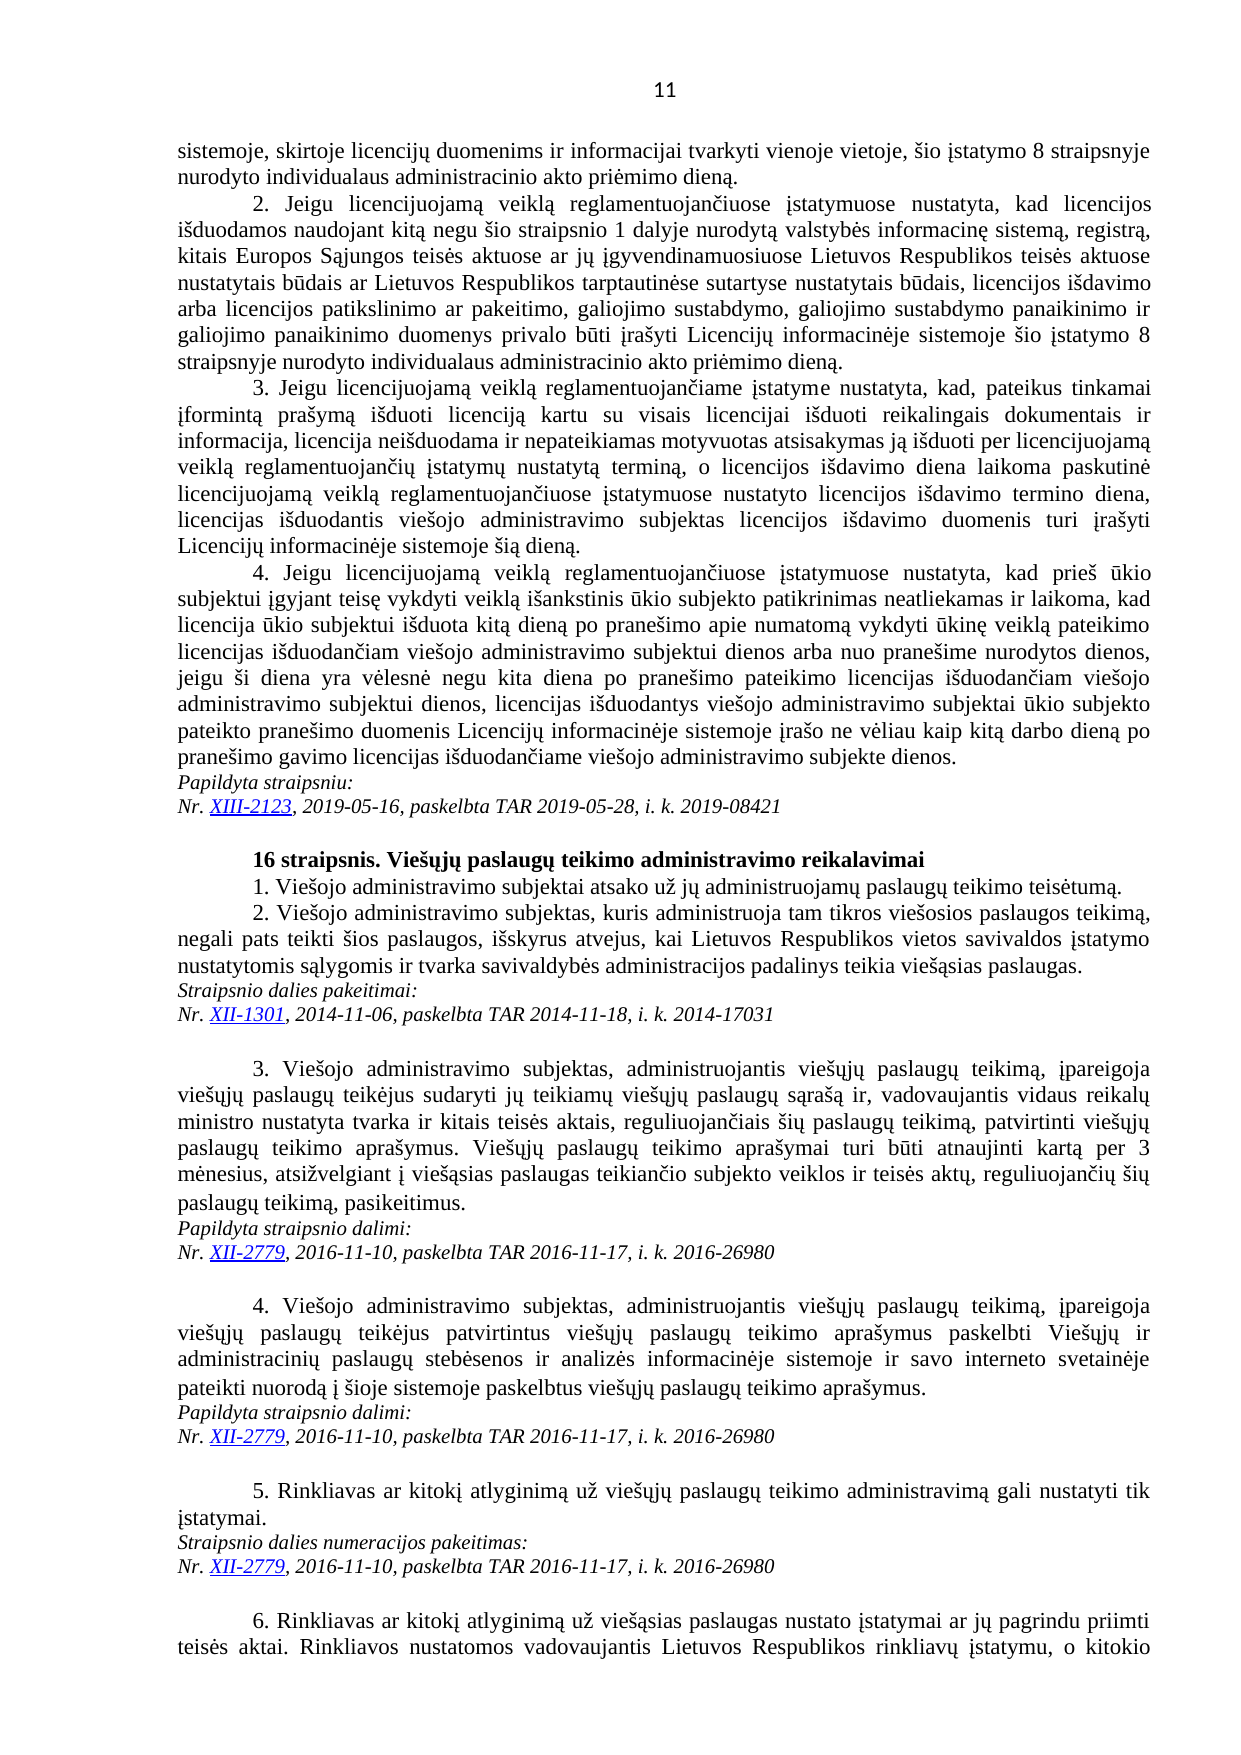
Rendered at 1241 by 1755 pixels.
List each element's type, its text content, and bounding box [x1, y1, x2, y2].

text Nr. XII-2779, 2016-11-10, paskelbta TAR 2016-11-17, i. k. 2016-26980 [177, 1554, 1152, 1578]
text Nr. XII-2779, 2016-11-10, paskelbta TAR 2016-11-17, i. k. 2016-26980 [177, 1240, 1152, 1264]
text Papildyta straipsniu: [177, 769, 1152, 794]
text 3. Jeigu licencijuojamą veiklą reglamentuojančiame įstatyme nustatyta, kad, pateikus tinkamai įformintą prašymą išduoti licenciją kartu su visais licencijai išduoti reikalingais dokumentais ir informacija, licencija neišduodama ir nepateikiamas motyvuotas atsisakymas ją išduoti per licencijuojamą veiklą reglamentuojančių įstatymų nustatytą terminą, o licencijos išdavimo diena laikoma paskutinė licencijuojamą veiklą reglamentuojančiuose įstatymuose nustatyto licencijos išdavimo termino diena, licencijas išduodantis viešojo administravimo subjektas licencijos išdavimo duomenis turi įrašyti Licencijų informacinėje sistemoje šią dieną. [177, 374, 1152, 559]
text Straipsnio dalies numeracijos pakeitimas: [177, 1530, 1152, 1554]
text 3. Viešojo administravimo subjektas, administruojantis viešųjų paslaugų teikimą, įpareigoja viešųjų paslaugų teikėjus sudaryti jų teikiamų viešųjų paslaugų sąrašą ir, vadovaujantis vidaus reikalų ministro nustatyta tvarka ir kitais teisės aktais, reguliuojančiais šių paslaugų teikimą, patvirtinti viešųjų paslaugų teikimo aprašymus. Viešųjų paslaugų teikimo aprašymai turi būti atnaujinti kartą per 3 mėnesius, atsižvelgiant į viešąsias paslaugas teikiančio subjekto veiklos ir teisės aktų, reguliuojančių šių paslaugų teikimą, pasikeitimus. [177, 1055, 1152, 1216]
text Straipsnio dalies pakeitimai: [177, 978, 1152, 1002]
text sistemoje, skirtoje licencijų duomenims ir informacijai tvarkyti vienoje vietoje, šio įstatymo 8 straipsnyje nurodyto individualaus administracinio akto priėmimo dieną. [177, 137, 1152, 190]
text 4. Jeigu licencijuojamą veiklą reglamentuojančiuose įstatymuose nustatyta, kad prieš ūkio subjektui įgyjant teisę vykdyti veiklą išankstinis ūkio subjekto patikrinimas neatliekamas ir laikoma, kad licencija ūkio subjektui išduota kitą dieną po pranešimo apie numatomą vykdyti ūkinę veiklą pateikimo licencijas išduodančiam viešojo administravimo subjektui dienos arba nuo pranešime nurodytos dienos, jeigu ši diena yra vėlesnė negu kita diena po pranešimo pateikimo licencijas išduodančiam viešojo administravimo subjektui dienos, licencijas išduodantys viešojo administravimo subjektai ūkio subjekto pateikto pranešimo duomenis Licencijų informacinėje sistemoje įrašo ne vėliau kaip kitą darbo dieną po pranešimo gavimo licencijas išduodančiame viešojo administravimo subjekte dienos. [177, 559, 1152, 769]
text 5. Rinkliavas ar kitokį atlyginimą už viešųjų paslaugų teikimo administravimą gali nustatyti tik įstatymai. [177, 1477, 1152, 1530]
text 6. Rinkliavas ar kitokį atlyginimą už viešąsias paslaugas nustato įstatymai ar jų pagrindu priimti teisės aktai. Rinkliavos nustatomos vadovaujantis Lietuvos Respublikos rinkliavų įstatymu, o kitokio [177, 1607, 1152, 1659]
text Papildyta straipsnio dalimi: [177, 1216, 1152, 1240]
text Nr. XIII-2123, 2019-05-16, paskelbta TAR 2019-05-28, i. k. 2019-08421 [177, 794, 1152, 818]
text 1. Viešojo administravimo subjektai atsako už jų administruojamų paslaugų teikimo teisėtumą. [177, 873, 1152, 899]
text Nr. XII-2779, 2016-11-10, paskelbta TAR 2016-11-17, i. k. 2016-26980 [177, 1424, 1152, 1448]
text Nr. XII-1301, 2014-11-06, paskelbta TAR 2014-11-18, i. k. 2014-17031 [177, 1002, 1152, 1026]
text 2. Viešojo administravimo subjektas, kuris administruoja tam tikros viešosios paslaugos teikimą, negali pats teikti šios paslaugos, išskyrus atvejus, kai Lietuvos Respublikos vietos savivaldos įstatymo nustatytomis sąlygomis ir tvarka savivaldybės administracijos padalinys teikia viešąsias paslaugas. [177, 899, 1152, 978]
text 4. Viešojo administravimo subjektas, administruojantis viešųjų paslaugų teikimą, įpareigoja viešųjų paslaugų teikėjus patvirtintus viešųjų paslaugų teikimo aprašymus paskelbti Viešųjų ir administracinių paslaugų stebėsenos ir analizės informacinėje sistemoje ir savo interneto svetainėje pateikti nuorodą į šioje sistemoje paskelbtus viešųjų paslaugų teikimo aprašymus. [177, 1292, 1152, 1400]
text 2. Jeigu licencijuojamą veiklą reglamentuojančiuose įstatymuose nustatyta, kad licencijos išduodamos naudojant kitą negu šio straipsnio 1 dalyje nurodytą valstybės informacinę sistemą, registrą, kitais Europos Sąjungos teisės aktuose ar jų įgyvendinamuosiuose Lietuvos Respublikos teisės aktuose nustatytais būdais ar Lietuvos Respublikos tarptautinėse sutartyse nustatytais būdais, licencijos išdavimo arba licencijos patikslinimo ar pakeitimo, galiojimo sustabdymo, galiojimo sustabdymo panaikinimo ir galiojimo panaikinimo duomenys privalo būti įrašyti Licencijų informacinėje sistemoje šio įstatymo 8 straipsnyje nurodyto individualaus administracinio akto priėmimo dieną. [177, 190, 1152, 374]
text 16 straipsnis. Viešųjų paslaugų teikimo administravimo reikalavimai [177, 846, 1152, 873]
text Papildyta straipsnio dalimi: [177, 1400, 1152, 1424]
